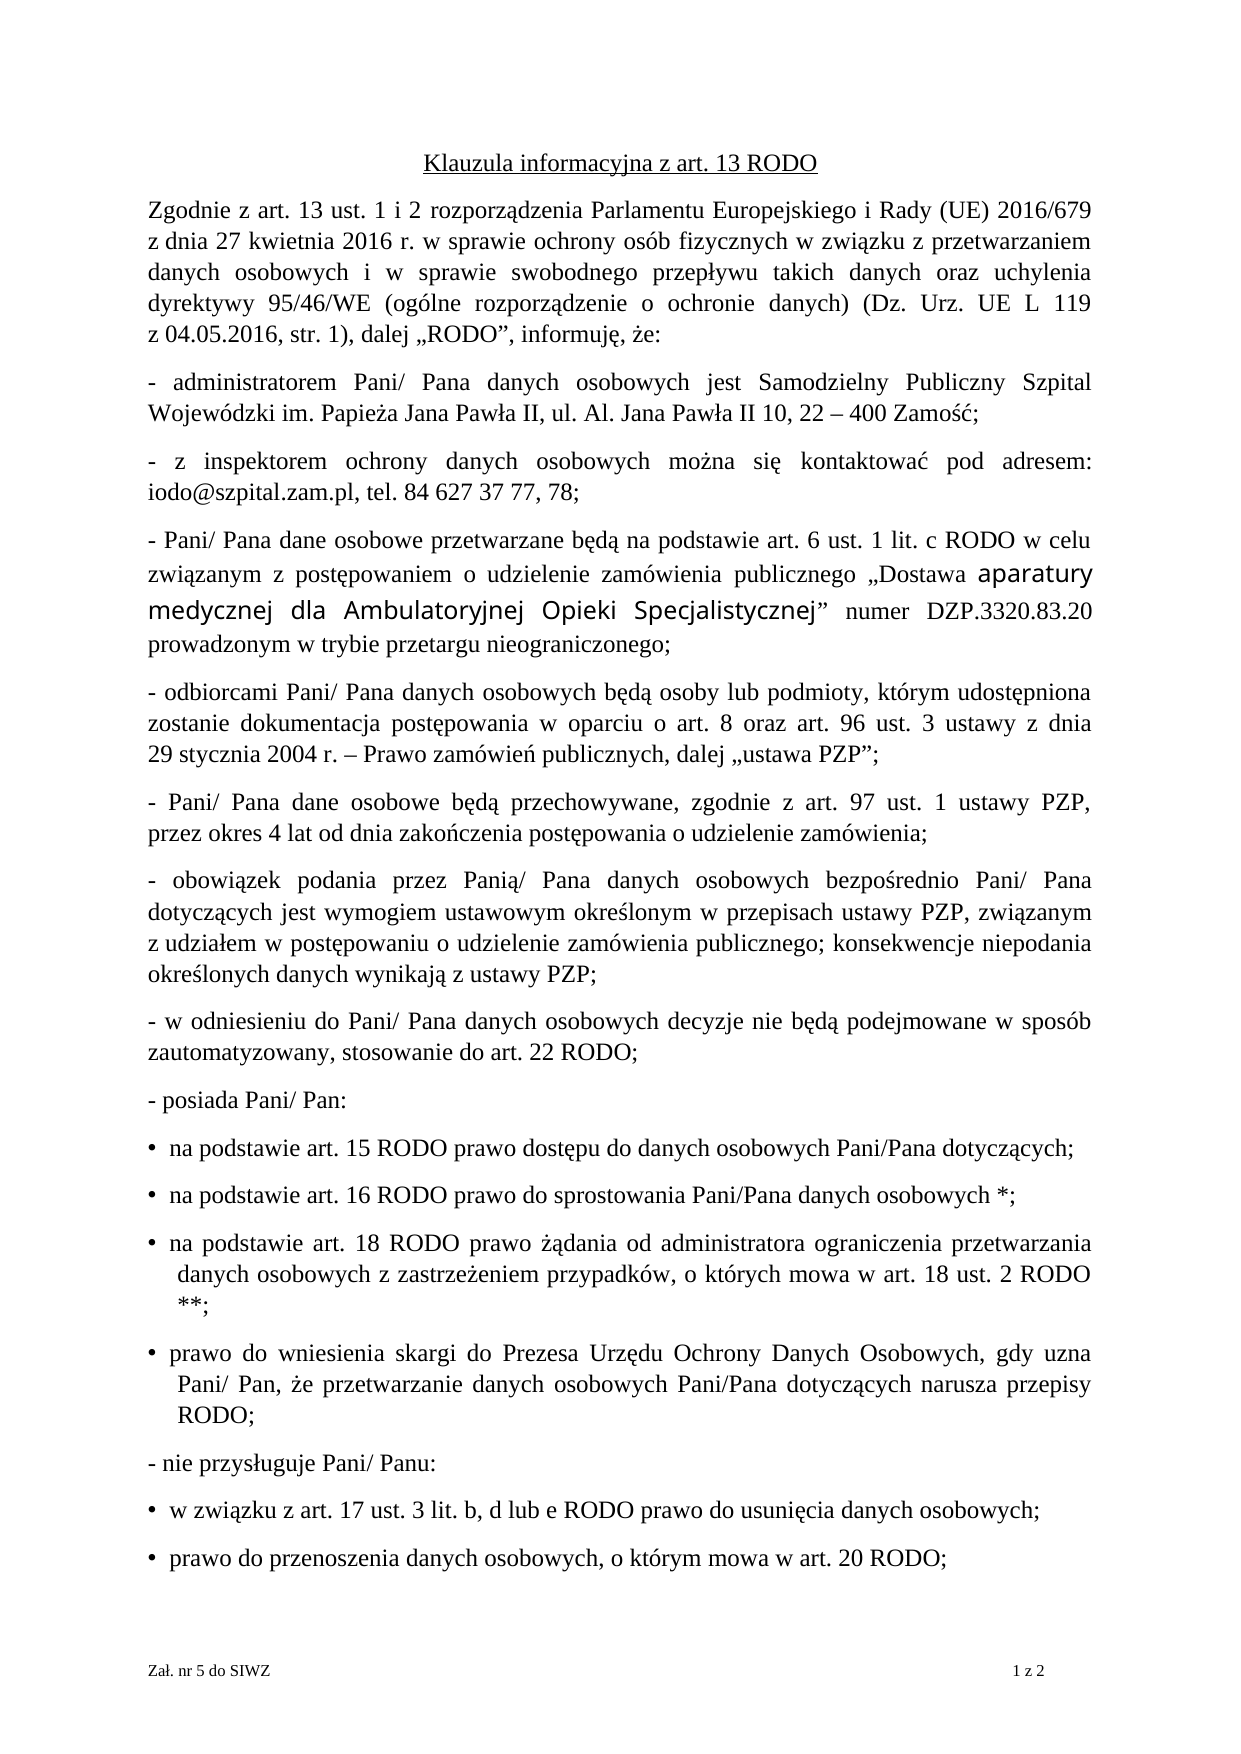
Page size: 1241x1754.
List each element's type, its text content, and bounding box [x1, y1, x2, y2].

text - posiada Pani/ Pan: [148, 1085, 1093, 1114]
text - w odniesieniu do Pani/ Pana danych osobowych decyzje nie będą podejmowane w sposób zautomatyzowany, stosowanie do art. 22 RODO; [148, 1006, 1093, 1066]
list na podstawie art. 18 RODO prawo żądania od administratora ograniczenia przetwarzania danych osobowych z zastrzeżeniem przypadków, o których mowa w art. 18 ust. 2 RODO **; [148, 1228, 1093, 1319]
text - nie przysługuje Pani/ Panu: [148, 1448, 1093, 1477]
list w związku z art. 17 ust. 3 lit. b, d lub e RODO prawo do usunięcia danych osobowych; [148, 1496, 1093, 1524]
list na podstawie art. 15 RODO prawo dostępu do danych osobowych Pani/Pana dotyczących; [148, 1133, 1093, 1162]
text - Pani/ Pana dane osobowe będą przechowywane, zgodnie z art. 97 ust. 1 ustawy PZP, przez okres 4 lat od dnia zakończenia postępowania o udzielenie zamówienia; [148, 787, 1093, 847]
text - z inspektorem ochrony danych osobowych można się kontaktować pod adresem: iodo@szpital.zam.pl, tel. 84 627 37 77, 78; [148, 446, 1093, 506]
text - Pani/ Pana dane osobowe przetwarzane będą na podstawie art. 6 ust. 1 lit. c RODO w celu związanym z postępowaniem o udzielenie zamówienia publicznego „Dostawa aparatury medycznej dla Ambulatoryjnej Opieki Specjalistycznej” numer DZP.3320.83.20 prowadzonym w trybie przetargu nieograniczonego; [148, 525, 1093, 658]
list na podstawie art. 16 RODO prawo do sprostowania Pani/Pana danych osobowych *; [148, 1181, 1093, 1209]
text Zgodnie z art. 13 ust. 1 i 2 rozporządzenia Parlamentu Europejskiego i Rady (UE) 2016/679 z dnia 27 kwietnia 2016 r. w sprawie ochrony osób fizycznych w związku z przetwarzaniem danych osobowych i w sprawie swobodnego przepływu takich danych oraz uchylenia dyrektywy 95/46/WE (ogólne rozporządzenie o ochronie danych) (Dz. Urz. UE L 119 z 04.05.2016, str. 1), dalej „RODO”, informuję, że: [148, 195, 1093, 348]
text - odbiorcami Pani/ Pana danych osobowych będą osoby lub podmioty, którym udostępniona zostanie dokumentacja postępowania w oparciu o art. 8 oraz art. 96 ust. 3 ustawy z dnia 29 stycznia 2004 r. – Prawo zamówień publicznych, dalej „ustawa PZP”; [148, 677, 1093, 768]
list prawo do wniesienia skargi do Prezesa Urzędu Ochrony Danych Osobowych, gdy uzna Pani/ Pan, że przetwarzanie danych osobowych Pani/Pana dotyczących narusza przepisy RODO; [148, 1338, 1093, 1429]
text - obowiązek podania przez Panią/ Pana danych osobowych bezpośrednio Pani/ Pana dotyczących jest wymogiem ustawowym określonym w przepisach ustawy PZP, związanym z udziałem w postępowaniu o udzielenie zamówienia publicznego; konsekwencje niepodania określonych danych wynikają z ustawy PZP; [148, 866, 1093, 987]
text - administratorem Pani/ Pana danych osobowych jest Samodzielny Publiczny Szpital Wojewódzki im. Papieża Jana Pawła II, ul. Al. Jana Pawła II 10, 22 – 400 Zamość; [148, 367, 1093, 427]
text Klauzula informacyjna z art. 13 RODO [148, 148, 1093, 176]
list prawo do przenoszenia danych osobowych, o którym mowa w art. 20 RODO; [148, 1543, 1093, 1572]
